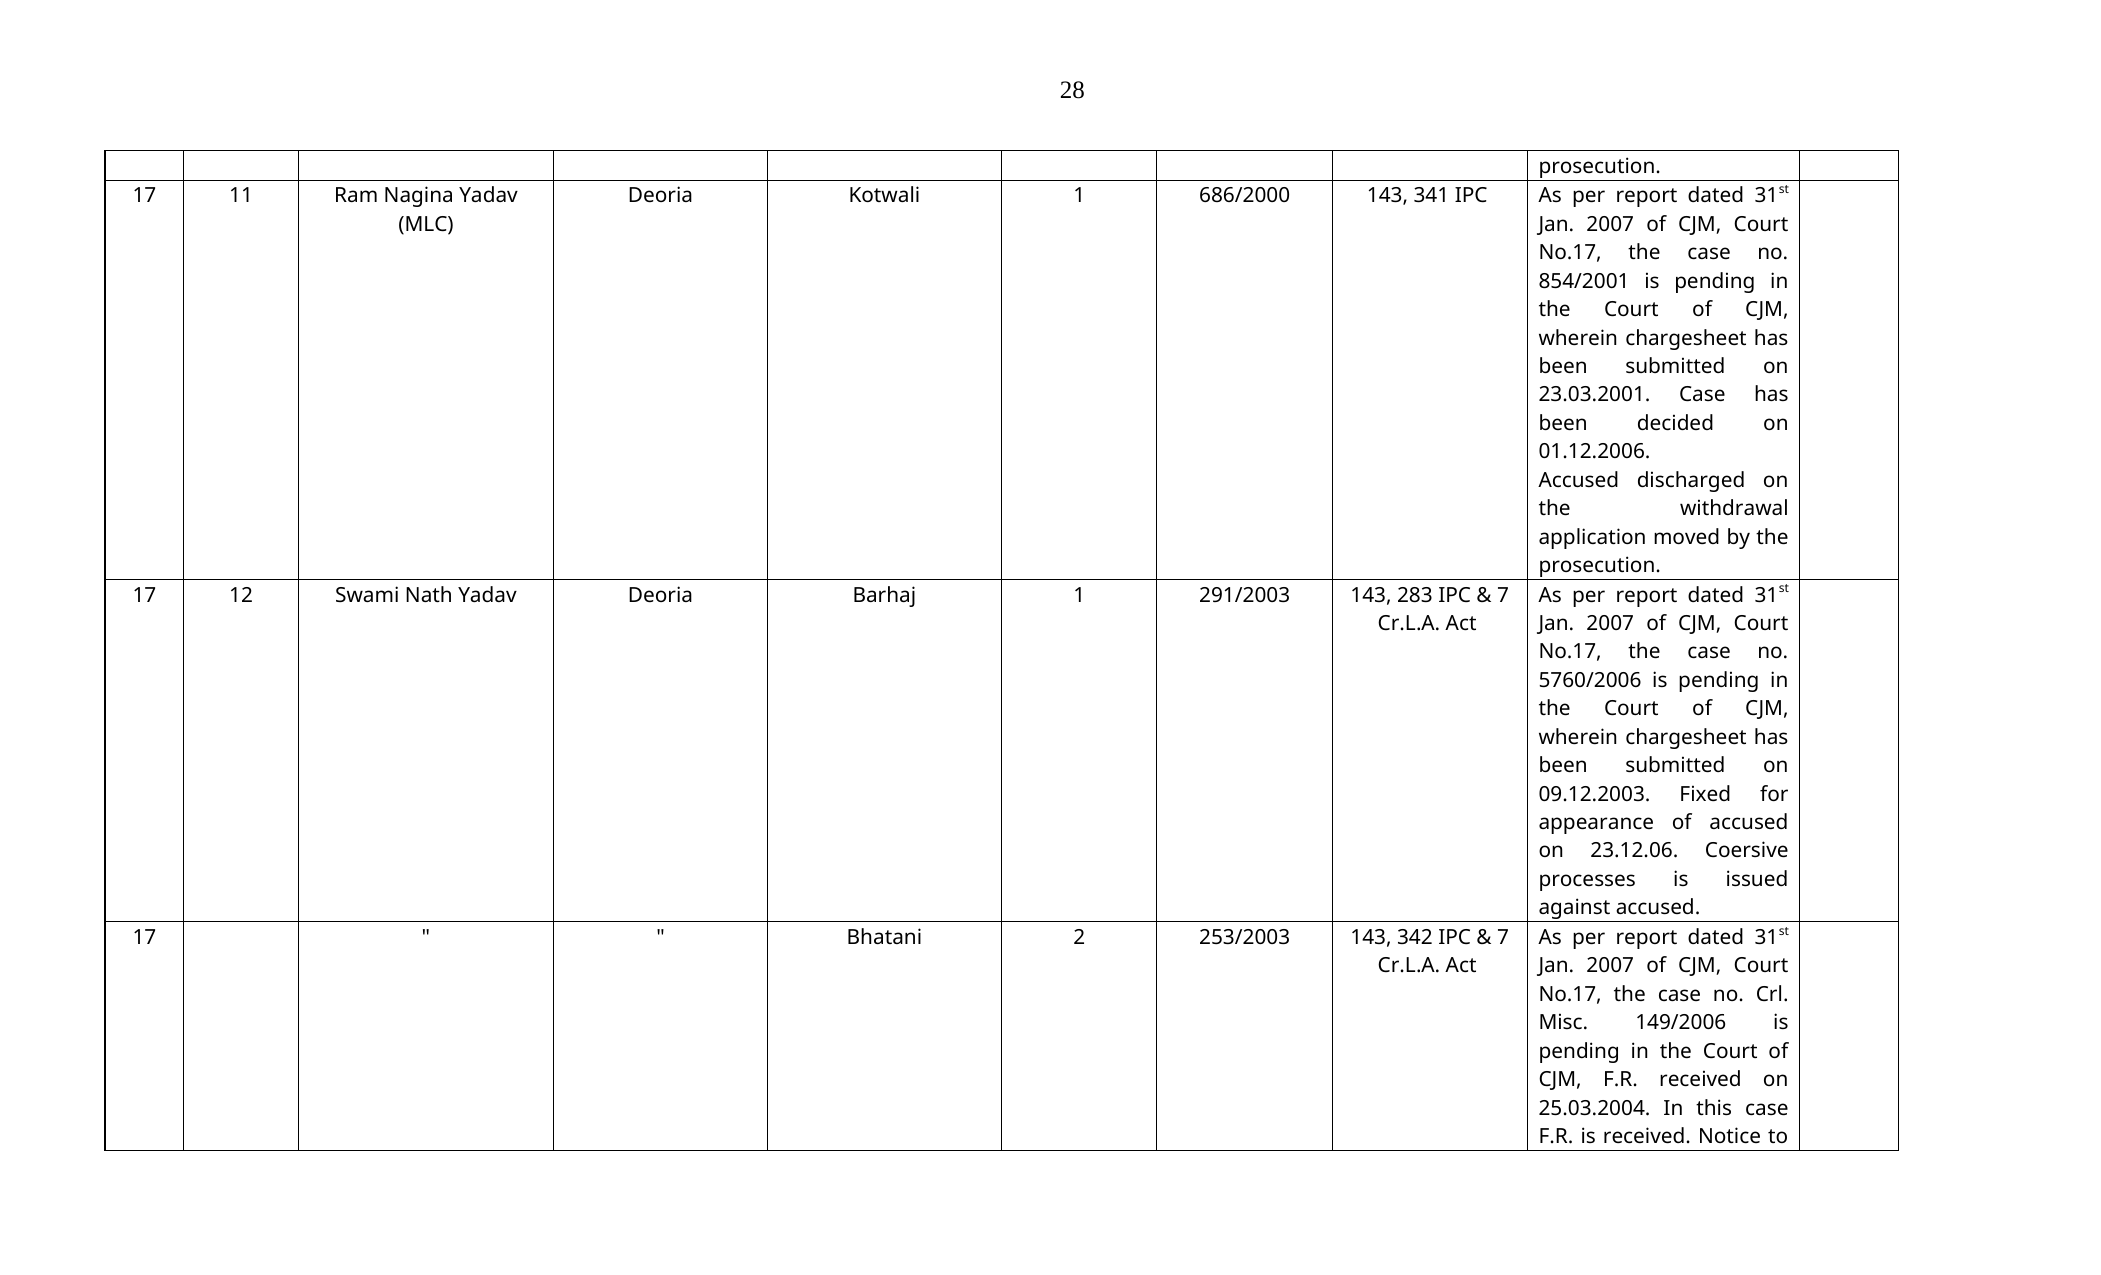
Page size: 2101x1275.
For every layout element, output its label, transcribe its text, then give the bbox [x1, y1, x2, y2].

table_cell [1800, 151, 1898, 179]
table_cell [768, 151, 1001, 179]
table_cell [1800, 181, 1898, 579]
table_cell [554, 151, 767, 179]
table_cell Swami Nath Yadav [299, 580, 553, 921]
table_cell [1333, 151, 1527, 179]
table_cell [1002, 151, 1156, 179]
table_cell [1157, 151, 1332, 179]
table_cell Deoria [554, 580, 767, 921]
table_cell Ram Nagina Yadav (MLC) [299, 181, 553, 579]
table_cell prosecution. [1528, 151, 1799, 179]
table_cell 1 [1002, 181, 1156, 579]
table_cell As per report dated 31st Jan. 2007 of CJM, Court No.17, the case no. Crl. Misc. 149/2006 is pending in the Court of CJM, F.R. received on 25.03.2004. In this case F.R. is received. Notice to [1528, 922, 1799, 1149]
table_cell As per report dated 31st Jan. 2007 of CJM, Court No.17, the case no. 5760/2006 is pending in the Court of CJM, wherein chargesheet has been submitted on 09.12.2003. Fixed for appearance of accused on 23.12.06. Coersive processes is issued against accused. [1528, 580, 1799, 921]
table_cell 253/2003 [1157, 922, 1332, 1149]
table_cell " [554, 922, 767, 1149]
table_cell [299, 151, 553, 179]
table_cell " [299, 922, 553, 1149]
table_cell [184, 151, 298, 179]
table_cell 143, 342 IPC & 7 Cr.L.A. Act [1333, 922, 1527, 1149]
table_cell 17 [106, 922, 183, 1149]
table_cell 12 [184, 580, 298, 921]
table_cell Deoria [554, 181, 767, 579]
table_cell 1 [1002, 580, 1156, 921]
table_cell 17 [106, 580, 183, 921]
table_cell 143, 341 IPC [1333, 181, 1527, 579]
table_cell As per report dated 31st Jan. 2007 of CJM, Court No.17, the case no. 854/2001 is pending in the Court of CJM, wherein chargesheet has been submitted on 23.03.2001. Case has been decided on 01.12.2006. Accused discharged on the withdrawal application moved by the prosecution. [1528, 181, 1799, 579]
table_cell [1800, 922, 1898, 1149]
table_cell 2 [1002, 922, 1156, 1149]
table_cell 11 [184, 181, 298, 579]
table_cell 17 [106, 181, 183, 579]
table_cell Barhaj [768, 580, 1001, 921]
table_cell [106, 151, 183, 179]
table_cell 686/2000 [1157, 181, 1332, 579]
table_cell Bhatani [768, 922, 1001, 1149]
table_cell [1800, 580, 1898, 921]
table_cell 143, 283 IPC & 7 Cr.L.A. Act [1333, 580, 1527, 921]
table_cell Kotwali [768, 181, 1001, 579]
table_cell 291/2003 [1157, 580, 1332, 921]
table_cell [184, 922, 298, 1149]
